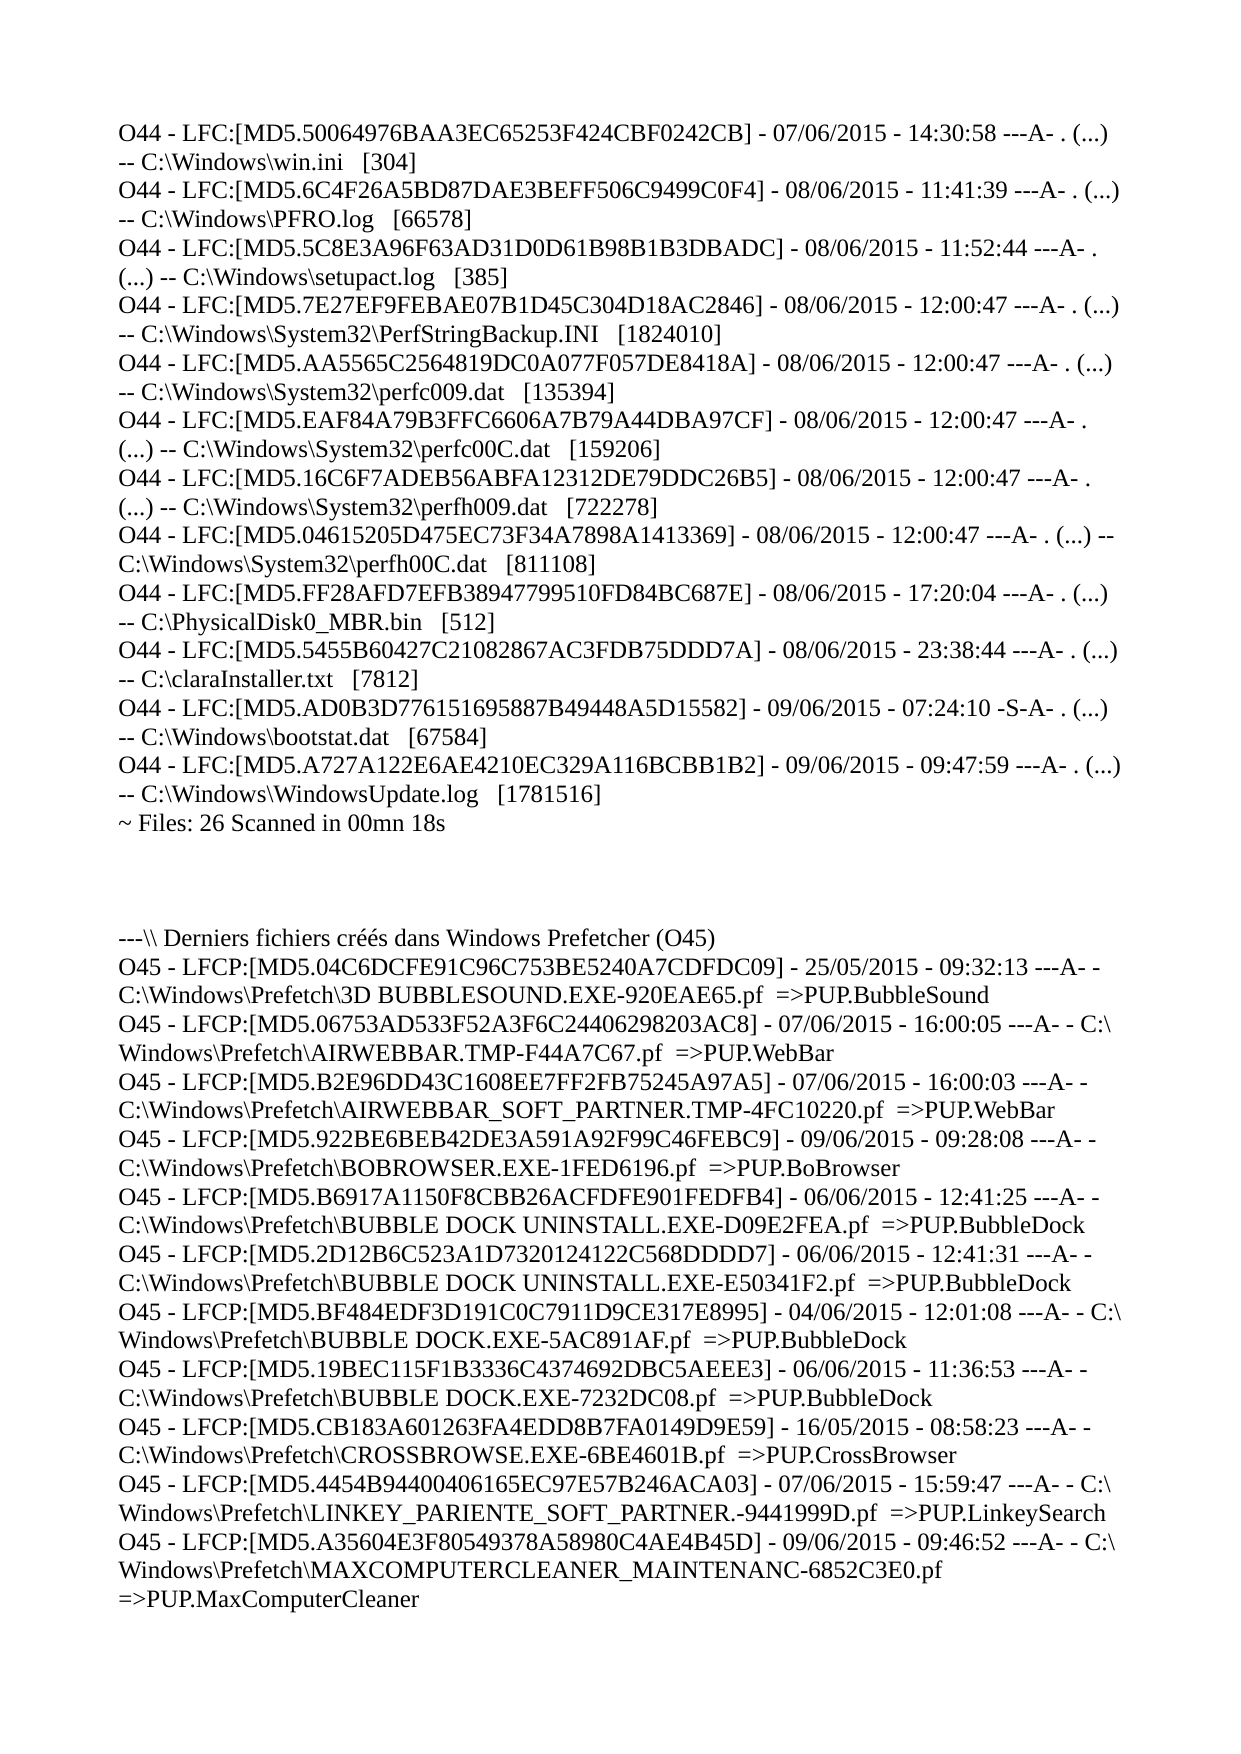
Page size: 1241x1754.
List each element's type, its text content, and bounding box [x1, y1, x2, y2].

text O45 - LFCP:[MD5.2D12B6C523A1D7320124122C568DDDD7] - 06/06/2015 - 12:41:31 ---A- - C:\Windows\Prefetch\BUBBLE DOCK UNINSTALL.EXE-E50341F2.pf =>PUP.BubbleDock [118, 1239, 1122, 1297]
text O45 - LFCP:[MD5.19BEC115F1B3336C4374692DBC5AEEE3] - 06/06/2015 - 11:36:53 ---A- - C:\Windows\Prefetch\BUBBLE DOCK.EXE-7232DC08.pf =>PUP.BubbleDock [118, 1354, 1122, 1412]
text ~ Files: 26 Scanned in 00mn 18s [118, 808, 1122, 837]
text O45 - LFCP:[MD5.CB183A601263FA4EDD8B7FA0149D9E59] - 16/05/2015 - 08:58:23 ---A- - C:\Windows\Prefetch\CROSSBROWSE.EXE-6BE4601B.pf =>PUP.CrossBrowser [118, 1412, 1122, 1469]
text O45 - LFCP:[MD5.04C6DCFE91C96C753BE5240A7CDFDC09] - 25/05/2015 - 09:32:13 ---A- - C:\Windows\Prefetch\3D BUBBLESOUND.EXE-920EAE65.pf =>PUP.BubbleSound [118, 952, 1122, 1009]
text O45 - LFCP:[MD5.B2E96DD43C1608EE7FF2FB75245A97A5] - 07/06/2015 - 16:00:03 ---A- - C:\Windows\Prefetch\AIRWEBBAR_SOFT_PARTNER.TMP-4FC10220.pf =>PUP.WebBar [118, 1067, 1122, 1124]
text O44 - LFC:[MD5.6C4F26A5BD87DAE3BEFF506C9499C0F4] - 08/06/2015 - 11:41:39 ---A- . (...) -- C:\Windows\PFRO.log [66578] [118, 176, 1122, 233]
text ---\\ Derniers fichiers créés dans Windows Prefetcher (O45) [118, 923, 1122, 952]
text O45 - LFCP:[MD5.B6917A1150F8CBB26ACFDFE901FEDFB4] - 06/06/2015 - 12:41:25 ---A- - C:\Windows\Prefetch\BUBBLE DOCK UNINSTALL.EXE-D09E2FEA.pf =>PUP.BubbleDock [118, 1182, 1122, 1239]
text O44 - LFC:[MD5.A727A122E6AE4210EC329A116BCBB1B2] - 09/06/2015 - 09:47:59 ---A- . (...) -- C:\Windows\WindowsUpdate.log [1781516] [118, 751, 1122, 808]
text O44 - LFC:[MD5.16C6F7ADEB56ABFA12312DE79DDC26B5] - 08/06/2015 - 12:00:47 ---A- . (...) -- C:\Windows\System32\perfh009.dat [722278] [118, 463, 1122, 521]
text O45 - LFCP:[MD5.BF484EDF3D191C0C7911D9CE317E8995] - 04/06/2015 - 12:01:08 ---A- - C:\Windows\Prefetch\BUBBLE DOCK.EXE-5AC891AF.pf =>PUP.BubbleDock [118, 1297, 1122, 1354]
text O45 - LFCP:[MD5.06753AD533F52A3F6C24406298203AC8] - 07/06/2015 - 16:00:05 ---A- - C:\Windows\Prefetch\AIRWEBBAR.TMP-F44A7C67.pf =>PUP.WebBar [118, 1009, 1122, 1067]
text O44 - LFC:[MD5.EAF84A79B3FFC6606A7B79A44DBA97CF] - 08/06/2015 - 12:00:47 ---A- . (...) -- C:\Windows\System32\perfc00C.dat [159206] [118, 406, 1122, 463]
text O45 - LFCP:[MD5.4454B94400406165EC97E57B246ACA03] - 07/06/2015 - 15:59:47 ---A- - C:\Windows\Prefetch\LINKEY_PARIENTE_SOFT_PARTNER.-9441999D.pf =>PUP.LinkeySearch [118, 1469, 1122, 1527]
text O44 - LFC:[MD5.04615205D475EC73F34A7898A1413369] - 08/06/2015 - 12:00:47 ---A- . (...) -- C:\Windows\System32\perfh00C.dat [811108] [118, 521, 1122, 578]
text O44 - LFC:[MD5.50064976BAA3EC65253F424CBF0242CB] - 07/06/2015 - 14:30:58 ---A- . (...) -- C:\Windows\win.ini [304] [118, 118, 1122, 176]
text O44 - LFC:[MD5.5C8E3A96F63AD31D0D61B98B1B3DBADC] - 08/06/2015 - 11:52:44 ---A- . (...) -- C:\Windows\setupact.log [385] [118, 233, 1122, 291]
text O44 - LFC:[MD5.AA5565C2564819DC0A077F057DE8418A] - 08/06/2015 - 12:00:47 ---A- . (...) -- C:\Windows\System32\perfc009.dat [135394] [118, 348, 1122, 406]
text O44 - LFC:[MD5.7E27EF9FEBAE07B1D45C304D18AC2846] - 08/06/2015 - 12:00:47 ---A- . (...) -- C:\Windows\System32\PerfStringBackup.INI [1824010] [118, 291, 1122, 348]
text O45 - LFCP:[MD5.922BE6BEB42DE3A591A92F99C46FEBC9] - 09/06/2015 - 09:28:08 ---A- - C:\Windows\Prefetch\BOBROWSER.EXE-1FED6196.pf =>PUP.BoBrowser [118, 1124, 1122, 1182]
text O44 - LFC:[MD5.FF28AFD7EFB38947799510FD84BC687E] - 08/06/2015 - 17:20:04 ---A- . (...) -- C:\PhysicalDisk0_MBR.bin [512] [118, 578, 1122, 636]
text O44 - LFC:[MD5.AD0B3D776151695887B49448A5D15582] - 09/06/2015 - 07:24:10 -S-A- . (...) -- C:\Windows\bootstat.dat [67584] [118, 693, 1122, 751]
text O45 - LFCP:[MD5.A35604E3F80549378A58980C4AE4B45D] - 09/06/2015 - 09:46:52 ---A- - C:\Windows\Prefetch\MAXCOMPUTERCLEANER_MAINTENANC-6852C3E0.pf =>PUP.MaxComputerCleaner [118, 1527, 1122, 1613]
text O44 - LFC:[MD5.5455B60427C21082867AC3FDB75DDD7A] - 08/06/2015 - 23:38:44 ---A- . (...) -- C:\claraInstaller.txt [7812] [118, 636, 1122, 693]
